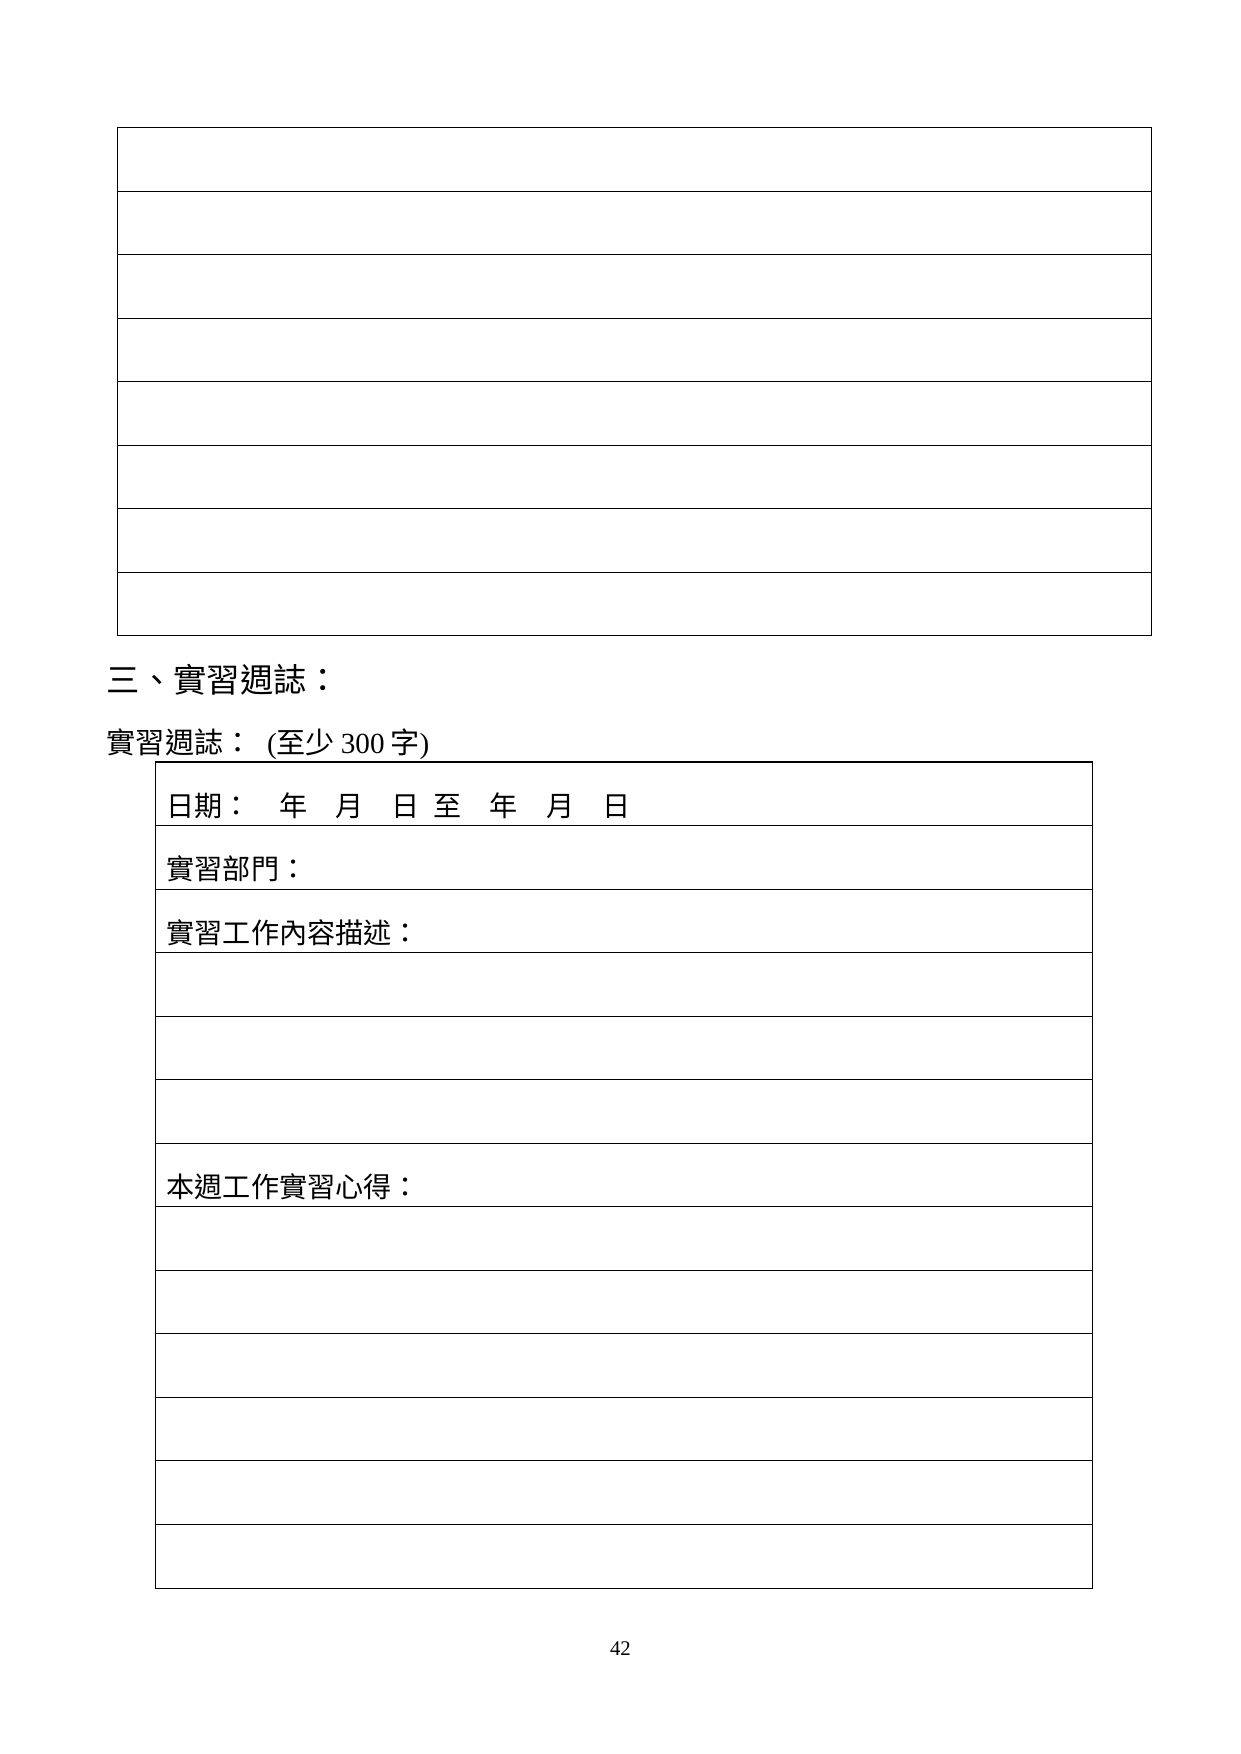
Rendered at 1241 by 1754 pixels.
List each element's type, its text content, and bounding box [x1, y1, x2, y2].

table_cell [118, 573, 1151, 635]
table_cell [156, 1207, 1092, 1270]
table_cell 本週工作實習心得： [156, 1144, 1092, 1206]
table_cell [156, 1080, 1092, 1143]
subtitle 實習週誌： (至少300字) [106, 699, 1134, 761]
table_cell [156, 1525, 1092, 1587]
table_cell [156, 1461, 1092, 1524]
table_cell [118, 509, 1151, 572]
table_cell [118, 192, 1151, 254]
table_cell [118, 255, 1151, 318]
subtitle 三、實習週誌： [106, 636, 1134, 699]
table_cell [156, 1334, 1092, 1397]
table_cell 實習部門： [156, 826, 1092, 888]
table_cell [118, 128, 1151, 191]
table_header 日期： 年 月 日 至 年 月 日 [156, 763, 1092, 825]
table_cell [118, 319, 1151, 381]
table_cell [156, 953, 1092, 1016]
table_cell [156, 1271, 1092, 1333]
table_cell [156, 1017, 1092, 1079]
table_cell [156, 1398, 1092, 1460]
table_cell [118, 382, 1151, 445]
table_cell [118, 446, 1151, 508]
table_cell 實習工作內容描述： [156, 890, 1092, 952]
